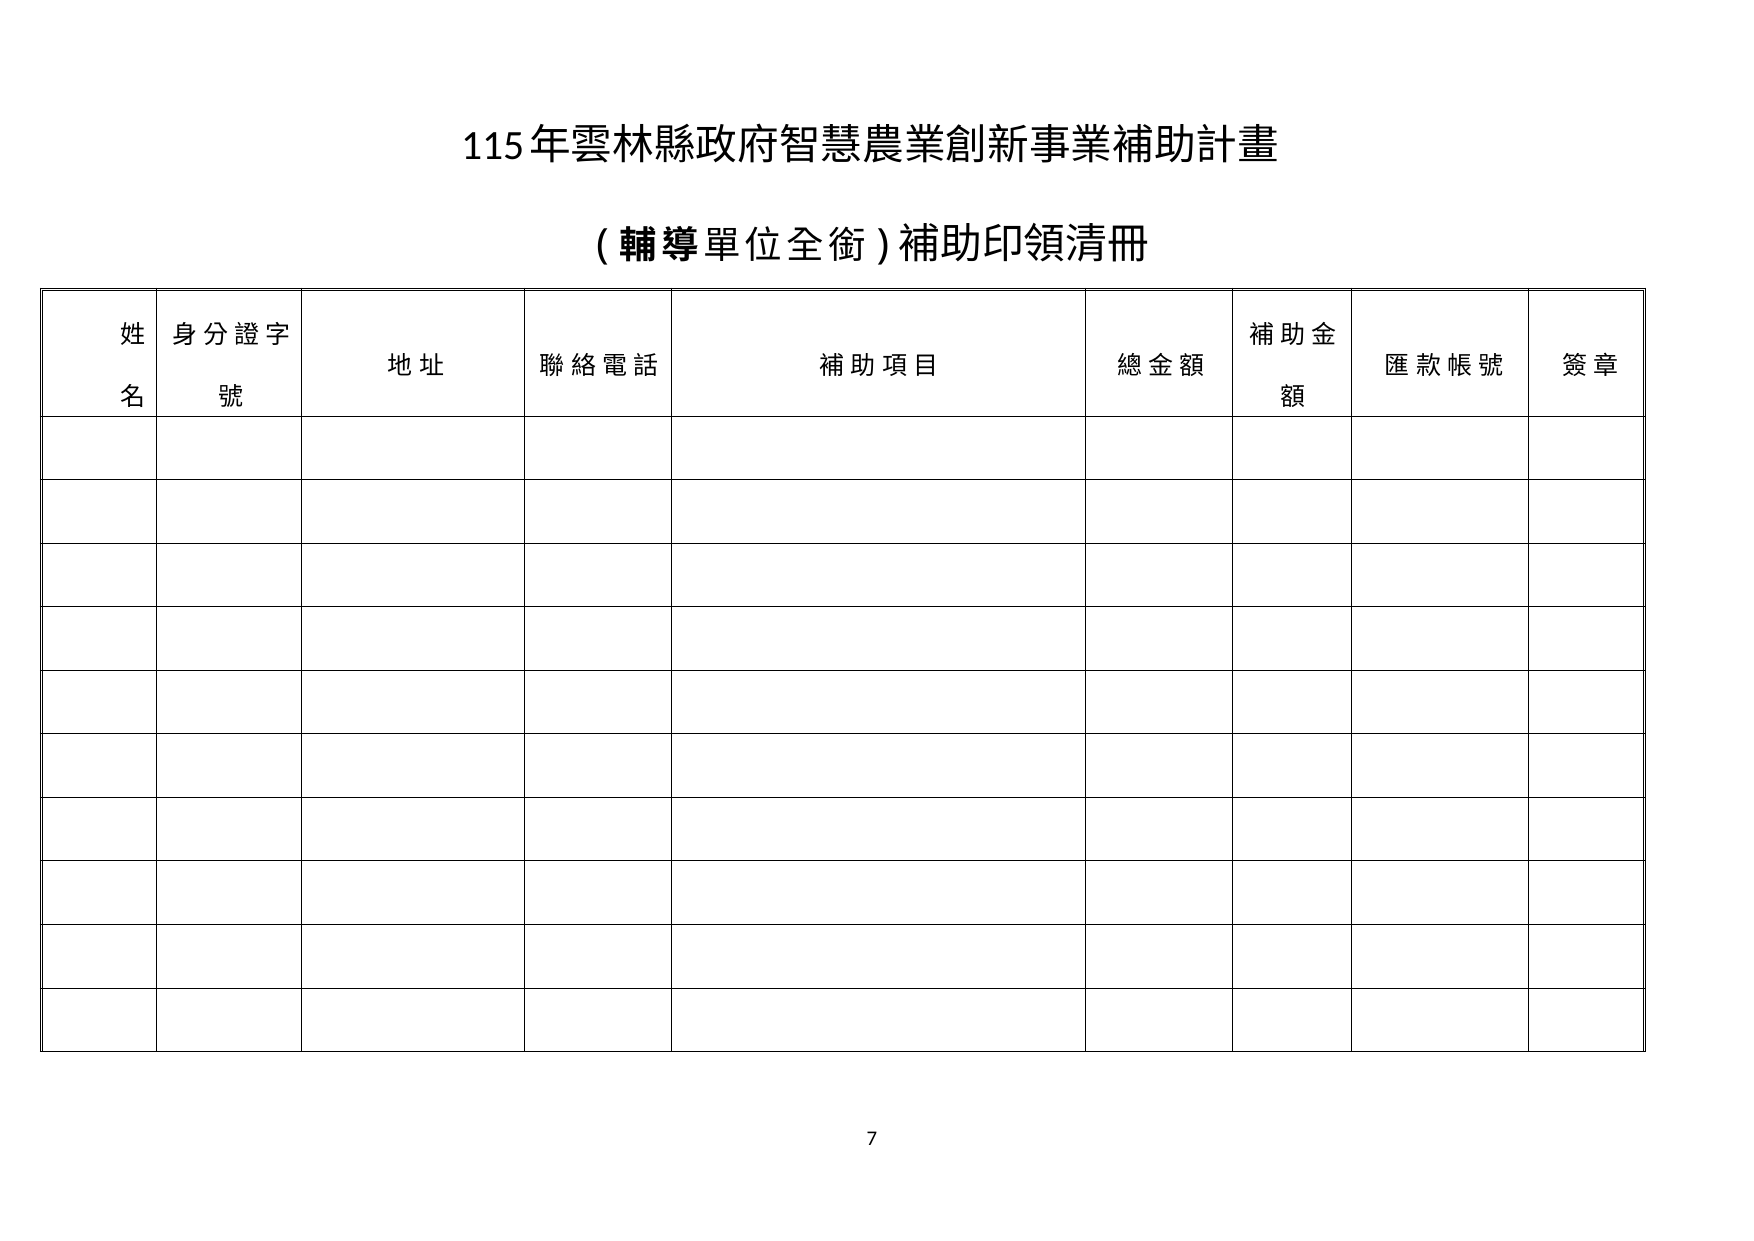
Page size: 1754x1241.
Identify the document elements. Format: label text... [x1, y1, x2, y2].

table_cell [302, 544, 524, 606]
table_cell [302, 417, 524, 479]
table_cell [43, 607, 156, 670]
table_cell [302, 480, 524, 543]
table_cell [1529, 544, 1643, 606]
table_cell [302, 925, 524, 987]
table_cell [525, 544, 671, 606]
table_cell [1086, 925, 1232, 987]
table_cell [157, 607, 301, 670]
table_cell [1352, 798, 1528, 860]
table_header 補助項目 [672, 291, 1085, 416]
table_cell [302, 734, 524, 797]
table_cell [157, 734, 301, 797]
table_cell [43, 798, 156, 860]
text (輔導單位全銜)補助印領清冊 [112, 162, 1623, 287]
table_cell [1529, 480, 1643, 543]
table_cell [1233, 989, 1351, 1051]
table_cell [157, 417, 301, 479]
table_cell [1529, 925, 1643, 987]
table_cell [1086, 417, 1232, 479]
table_cell [1352, 925, 1528, 987]
table_cell [43, 925, 156, 987]
table_cell [672, 734, 1085, 797]
table_cell [43, 861, 156, 924]
table_cell [43, 734, 156, 797]
table_cell [1086, 480, 1232, 543]
table_cell [302, 861, 524, 924]
table_cell [525, 989, 671, 1051]
table_cell [302, 607, 524, 670]
table_cell [525, 798, 671, 860]
table_cell [157, 544, 301, 606]
table_cell [1086, 671, 1232, 733]
table_cell [1233, 734, 1351, 797]
table_cell [525, 480, 671, 543]
table_cell [43, 989, 156, 1051]
table_cell [672, 607, 1085, 670]
table_cell [1233, 861, 1351, 924]
table_cell [157, 989, 301, 1051]
table_cell [1529, 861, 1643, 924]
table_cell [525, 734, 671, 797]
table_cell [43, 480, 156, 543]
table_cell [157, 480, 301, 543]
table_cell [302, 989, 524, 1051]
table_cell [157, 925, 301, 987]
table_header 匯款帳號 [1352, 291, 1528, 416]
table_header 姓名 [43, 291, 156, 416]
table_header 地址 [302, 291, 524, 416]
table_cell [1352, 989, 1528, 1051]
table_cell [1233, 480, 1351, 543]
table_cell [1352, 544, 1528, 606]
table_cell [1352, 607, 1528, 670]
table_cell [1086, 861, 1232, 924]
table_cell [1086, 989, 1232, 1051]
table_cell [1529, 671, 1643, 733]
table_cell [1352, 417, 1528, 479]
table_cell [1086, 607, 1232, 670]
table_cell [525, 417, 671, 479]
table_cell [1233, 544, 1351, 606]
table_cell [1352, 861, 1528, 924]
table_cell [1529, 798, 1643, 860]
table_cell [43, 671, 156, 733]
table_cell [672, 989, 1085, 1051]
table_cell [157, 861, 301, 924]
table_header 聯絡電話 [525, 291, 671, 416]
table_cell [525, 671, 671, 733]
table_cell [1529, 734, 1643, 797]
table_cell [525, 861, 671, 924]
table_cell [1233, 671, 1351, 733]
table_header 總金額 [1086, 291, 1232, 416]
table_cell [672, 417, 1085, 479]
table_cell [672, 671, 1085, 733]
table_cell [302, 798, 524, 860]
table_cell [1086, 734, 1232, 797]
table_cell [157, 671, 301, 733]
table_cell [1352, 671, 1528, 733]
table_cell [1529, 607, 1643, 670]
table_cell [672, 798, 1085, 860]
table_cell [1529, 989, 1643, 1051]
table_header 身分證字號 [157, 291, 301, 416]
text 115年雲林縣政府智慧農業創新事業補助計畫 [112, 100, 1623, 162]
table_cell [43, 417, 156, 479]
table_cell [672, 925, 1085, 987]
table_cell [43, 544, 156, 606]
table_cell [1529, 417, 1643, 479]
table_cell [302, 671, 524, 733]
table_cell [525, 607, 671, 670]
table_cell [672, 544, 1085, 606]
table_cell [1233, 417, 1351, 479]
table_cell [525, 925, 671, 987]
table_cell [1233, 607, 1351, 670]
table_cell [1352, 480, 1528, 543]
table_cell [1233, 925, 1351, 987]
table_cell [672, 480, 1085, 543]
table_cell [1086, 544, 1232, 606]
table_cell [1233, 798, 1351, 860]
table_cell [672, 861, 1085, 924]
table_header 補助金額 [1233, 291, 1351, 416]
table_cell [157, 798, 301, 860]
table_header 簽章 [1529, 291, 1643, 416]
table_cell [1086, 798, 1232, 860]
table_cell [1352, 734, 1528, 797]
